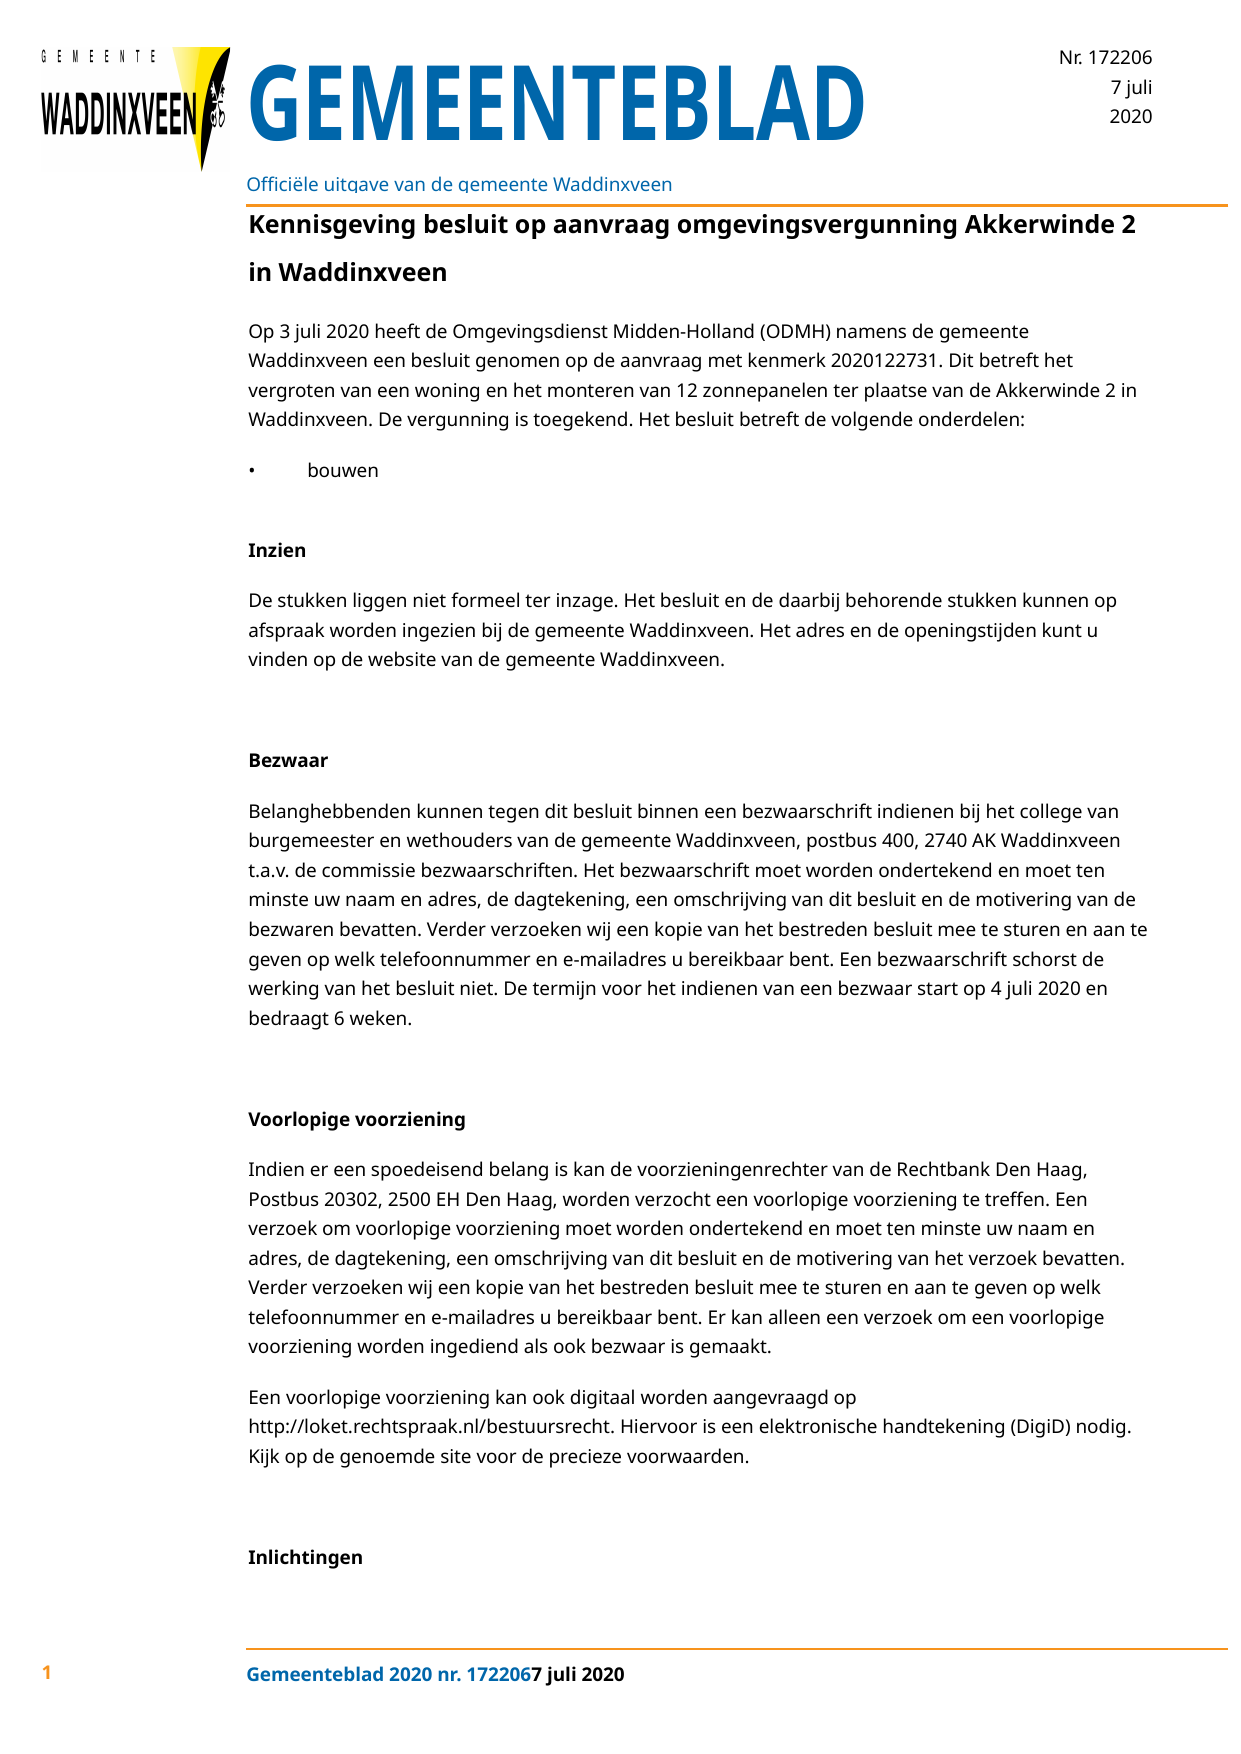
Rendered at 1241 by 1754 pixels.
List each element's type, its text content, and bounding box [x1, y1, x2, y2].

text Kennisgeving besluit op aanvraag omgevingsvergunning Akkerwinde 2 in Waddinxveen [248, 207, 1152, 288]
text Belanghebbenden kunnen tegen dit besluit binnen een bezwaarschrift indienen bij het college van burgemeester en wethouders van de gemeente Waddinxveen, postbus 400, 2740 AK Waddinxveen t.a.v. de commissie bezwaarschriften. Het bezwaarschrift moet worden ondertekend en moet ten minste uw naam en adres, de dagtekening, een omschrijving van dit besluit en de motivering van de bezwaren bevatten. Verder verzoeken wij een kopie van het bestreden besluit mee te sturen en aan te geven op welk telefoonnummer en e-mailadres u bereikbaar bent. Een bezwaarschrift schorst de werking van het besluit niet. De termijn voor het indienen van een bezwaar start op 4 juli 2020 en bedraagt 6 weken. [248, 798, 1152, 1031]
text Bezwaar [248, 747, 1152, 773]
text Voorlopige voorziening [248, 1106, 1152, 1132]
text Inzien [248, 537, 1152, 563]
text Inlichtingen [248, 1544, 1152, 1570]
text Indien er een spoedeisend belang is kan de voorzieningenrechter van de Rechtbank Den Haag, Postbus 20302, 2500 EH Den Haag, worden verzocht een voorlopige voorziening te treffen. Een verzoek om voorlopige voorziening moet worden ondertekend en moet ten minste uw naam en adres, de dagtekening, een omschrijving van dit besluit en de motivering van het verzoek bevatten. Verder verzoeken wij een kopie van het bestreden besluit mee te sturen en aan te geven op welk telefoonnummer en e-mailadres u bereikbaar bent. Er kan alleen een verzoek om een voorlopige voorziening worden ingediend als ook bezwaar is gemaakt. [248, 1156, 1152, 1359]
text Een voorlopige voorziening kan ook digitaal worden aangevraagd op http://loket.rechtspraak.nl/bestuursrecht. Hiervoor is een elektronische handtekening (DigiD) nodig. Kijk op de genoemde site voor de precieze voorwaarden. [248, 1384, 1152, 1469]
picture [41, 47, 231, 172]
list bouwen [248, 457, 1152, 483]
text De stukken liggen niet formeel ter inzage. Het besluit en de daarbij behorende stukken kunnen op afspraak worden ingezien bij de gemeente Waddinxveen. Het adres en de openingstijden kunt u vinden op de website van de gemeente Waddinxveen. [248, 587, 1152, 672]
text Op 3 juli 2020 heeft de Omgevingsdienst Midden-Holland (ODMH) namens de gemeente Waddinxveen een besluit genomen op de aanvraag met kenmerk 2020122731. Dit betreft het vergroten van een woning en het monteren van 12 zonnepanelen ter plaatse van de Akkerwinde 2 in Waddinxveen. De vergunning is toegekend. Het besluit betreft de volgende onderdelen: [248, 318, 1152, 432]
